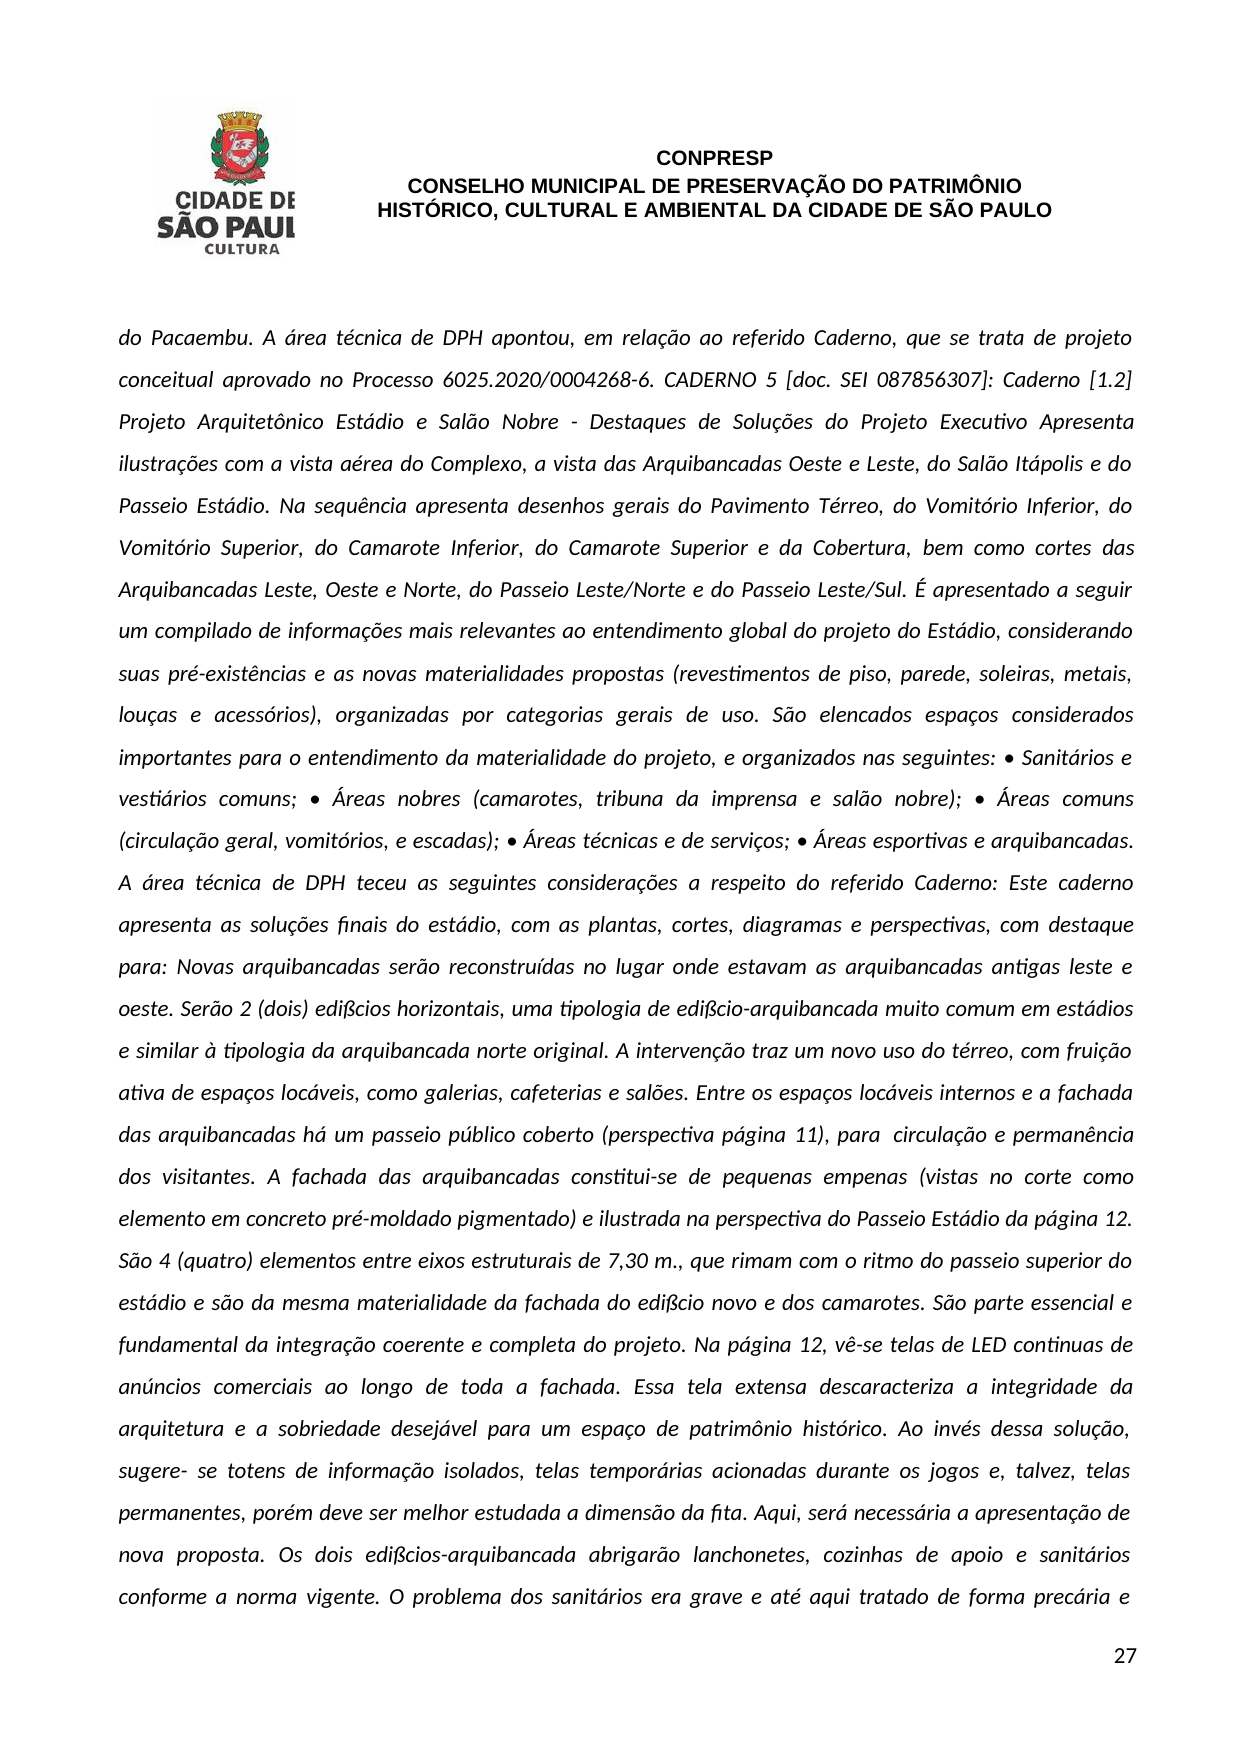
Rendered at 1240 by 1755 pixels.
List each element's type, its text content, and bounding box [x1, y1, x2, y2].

text do Pacaembu. A área técnica de DPH apontou, em relação ao referido Caderno, que se trata de projeto conceitual aprovado no Processo 6025.2020/0004268-6. CADERNO 5 [doc. SEI 087856307]: Caderno [1.2] Projeto Arquitetônico Estádio e Salão Nobre - Destaques de Soluções do Projeto Executivo Apresenta ilustrações com a vista aérea do Complexo, a vista das Arquibancadas Oeste e Leste, do Salão Itápolis e do Passeio Estádio. Na sequência apresenta desenhos gerais do Pavimento Térreo, do Vomitório Inferior, do Vomitório Superior, do Camarote Inferior, do Camarote Superior e da Cobertura, bem como cortes das Arquibancadas Leste, Oeste e Norte, do Passeio Leste/Norte e do Passeio Leste/Sul. É apresentado a seguir um compilado de informações mais relevantes ao entendimento global do projeto do Estádio, considerando suas pré-existências e as novas materialidades propostas (revestimentos de piso, parede, soleiras, metais, louças e acessórios), organizadas por categorias gerais de uso. São elencados espaços considerados importantes para o entendimento da materialidade do projeto, e organizados nas seguintes: • Sanitários e vestiários comuns; • Áreas nobres (camarotes, tribuna da imprensa e salão nobre); • Áreas comuns (circulação geral, vomitórios, e escadas); • Áreas técnicas e de serviços; • Áreas esportivas e arquibancadas. A área técnica de DPH teceu as seguintes considerações a respeito do referido Caderno: Este caderno apresenta as soluções ﬁnais do estádio, com as plantas, cortes, diagramas e perspectivas, com destaque para: Novas arquibancadas serão reconstruídas no lugar onde estavam as arquibancadas antigas leste e oeste. Serão 2 (dois) edißcios horizontais, uma tipologia de edißcio-arquibancada muito comum em estádios e similar à tipologia da arquibancada norte original. A intervenção traz um novo uso do térreo, com fruição ativa de espaços locáveis, como galerias, cafeterias e salões. Entre os espaços locáveis internos e a fachada das arquibancadas há um passeio público coberto (perspectiva página 11), para circulação e permanência dos visitantes. A fachada das arquibancadas constitui-se de pequenas empenas (vistas no corte como elemento em concreto pré-moldado pigmentado) e ilustrada na perspectiva do Passeio Estádio da página 12. São 4 (quatro) elementos entre eixos estruturais de 7,30 m., que rimam com o ritmo do passeio superior do estádio e são da mesma materialidade da fachada do edißcio novo e dos camarotes. São parte essencial e fundamental da integração coerente e completa do projeto. Na página 12, vê-se telas de LED continuas de anúncios comerciais ao longo de toda a fachada. Essa tela extensa descaracteriza a integridade da arquitetura e a sobriedade desejável para um espaço de patrimônio histórico. Ao invés dessa solução, sugere- se totens de informação isolados, telas temporárias acionadas durante os jogos e, talvez, telas permanentes, porém deve ser melhor estudada a dimensão da ﬁta. Aqui, será necessária a apresentação de nova proposta. Os dois edißcios-arquibancada abrigarão lanchonetes, cozinhas de apoio e sanitários conforme a norma vigente. O problema dos sanitários era grave e até aqui tratado de forma precária e [118, 323, 1134, 1610]
